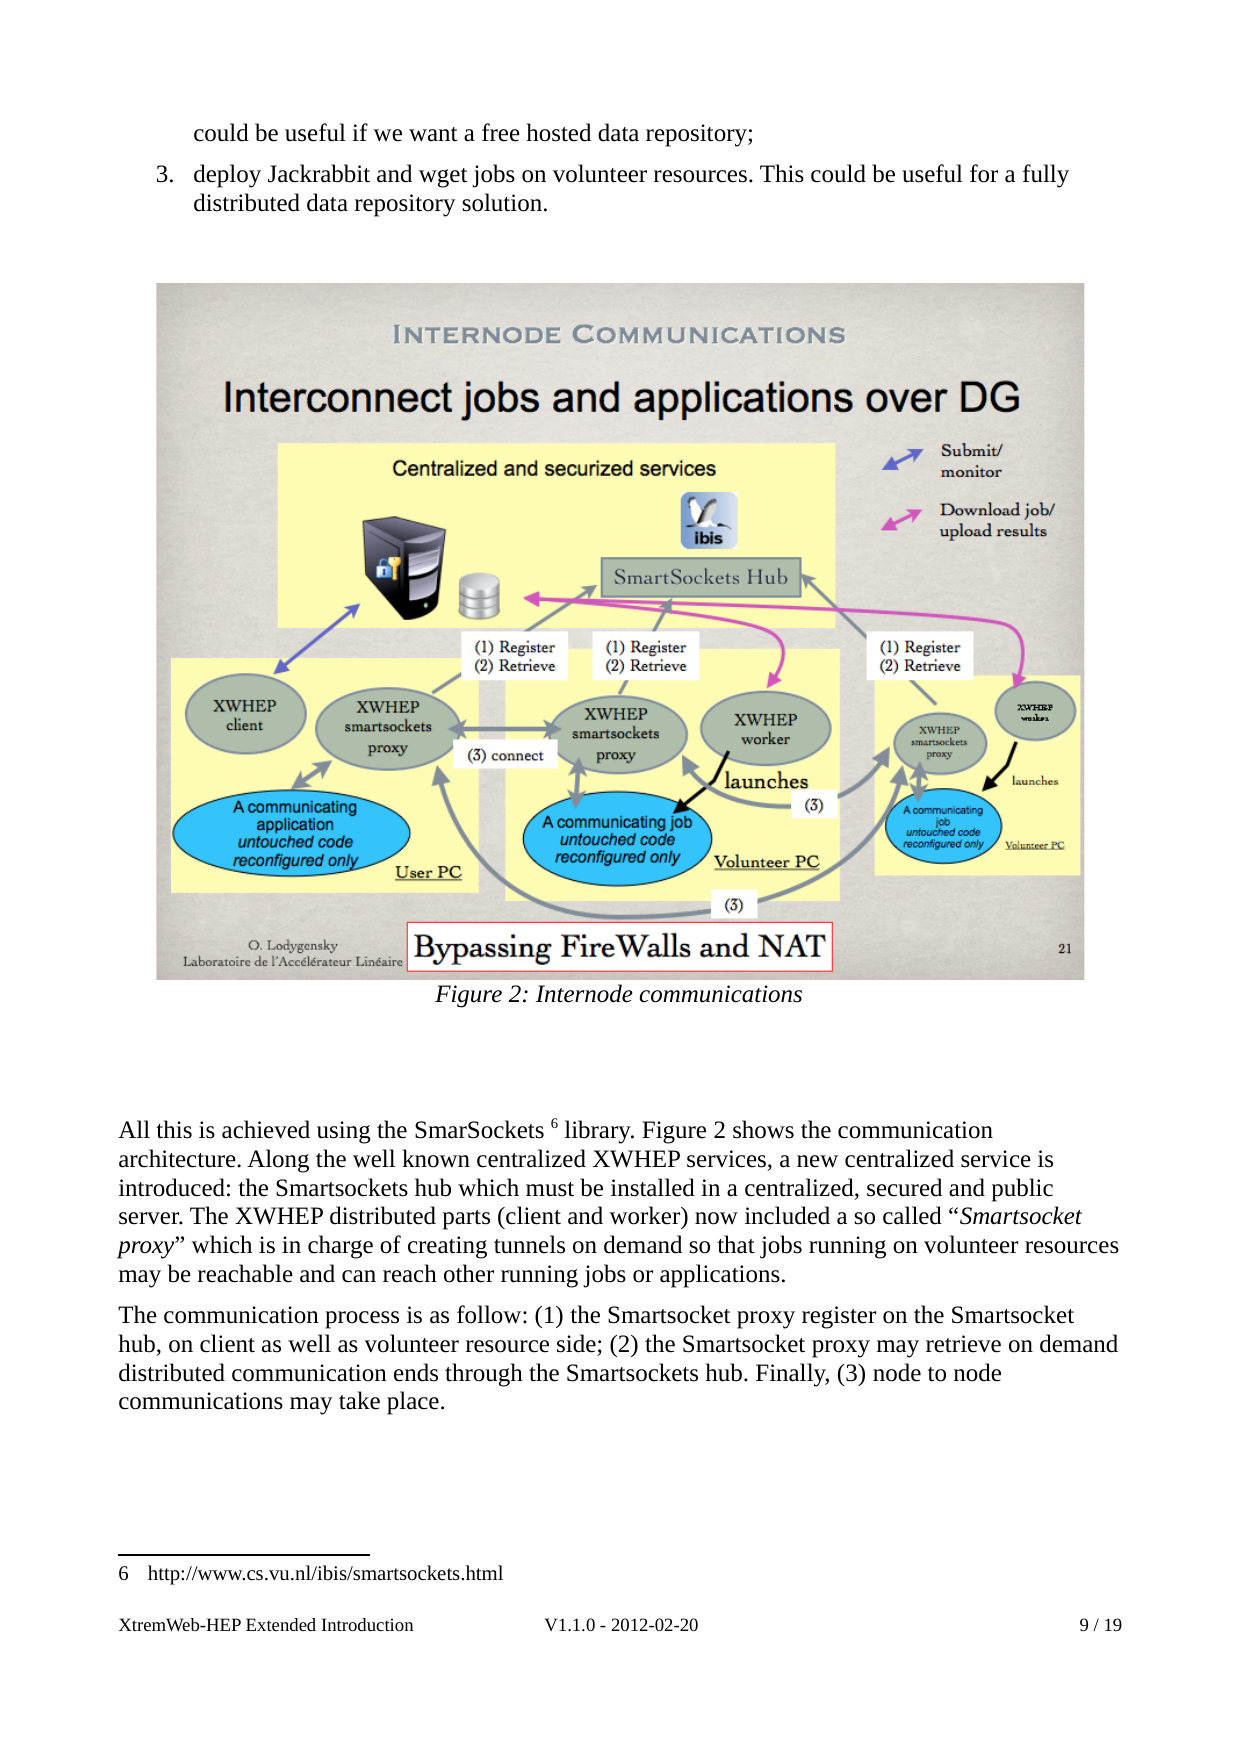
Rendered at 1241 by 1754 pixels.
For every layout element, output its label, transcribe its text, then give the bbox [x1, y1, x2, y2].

text All this is achieved using the SmarSockets library. Figure 2 shows the communication architecture. Along the well known centralized XWHEP services, a new centralized service is introduced: the Smartsockets hub which must be installed in a centralized, secured and public server. The XWHEP distributed parts (client and worker) now included a so called “Smartsocket proxy” which is in charge of creating tunnels on demand so that jobs running on volunteer resources may be reachable and can reach other running jobs or applications. [118, 1115, 1122, 1288]
text The communication process is as follow: (1) the Smartsocket proxy register on the Smartsocket hub, on client as well as volunteer resource side; (2) the Smartsocket proxy may retrieve on demand distributed communication ends through the Smartsockets hub. Finally, (3) node to node communications may take place. [118, 1300, 1122, 1415]
text Figure 2: Internode communications [156, 980, 1084, 1008]
list could be useful if we want a free hosted data repository; [156, 118, 1122, 147]
list deploy Jackrabbit and wget jobs on volunteer resources. This could be useful for a fully distributed data repository solution. [156, 159, 1122, 217]
picture [156, 283, 1085, 980]
text http://www.cs.vu.nl/ibis/smartsockets.html [118, 1561, 1122, 1585]
